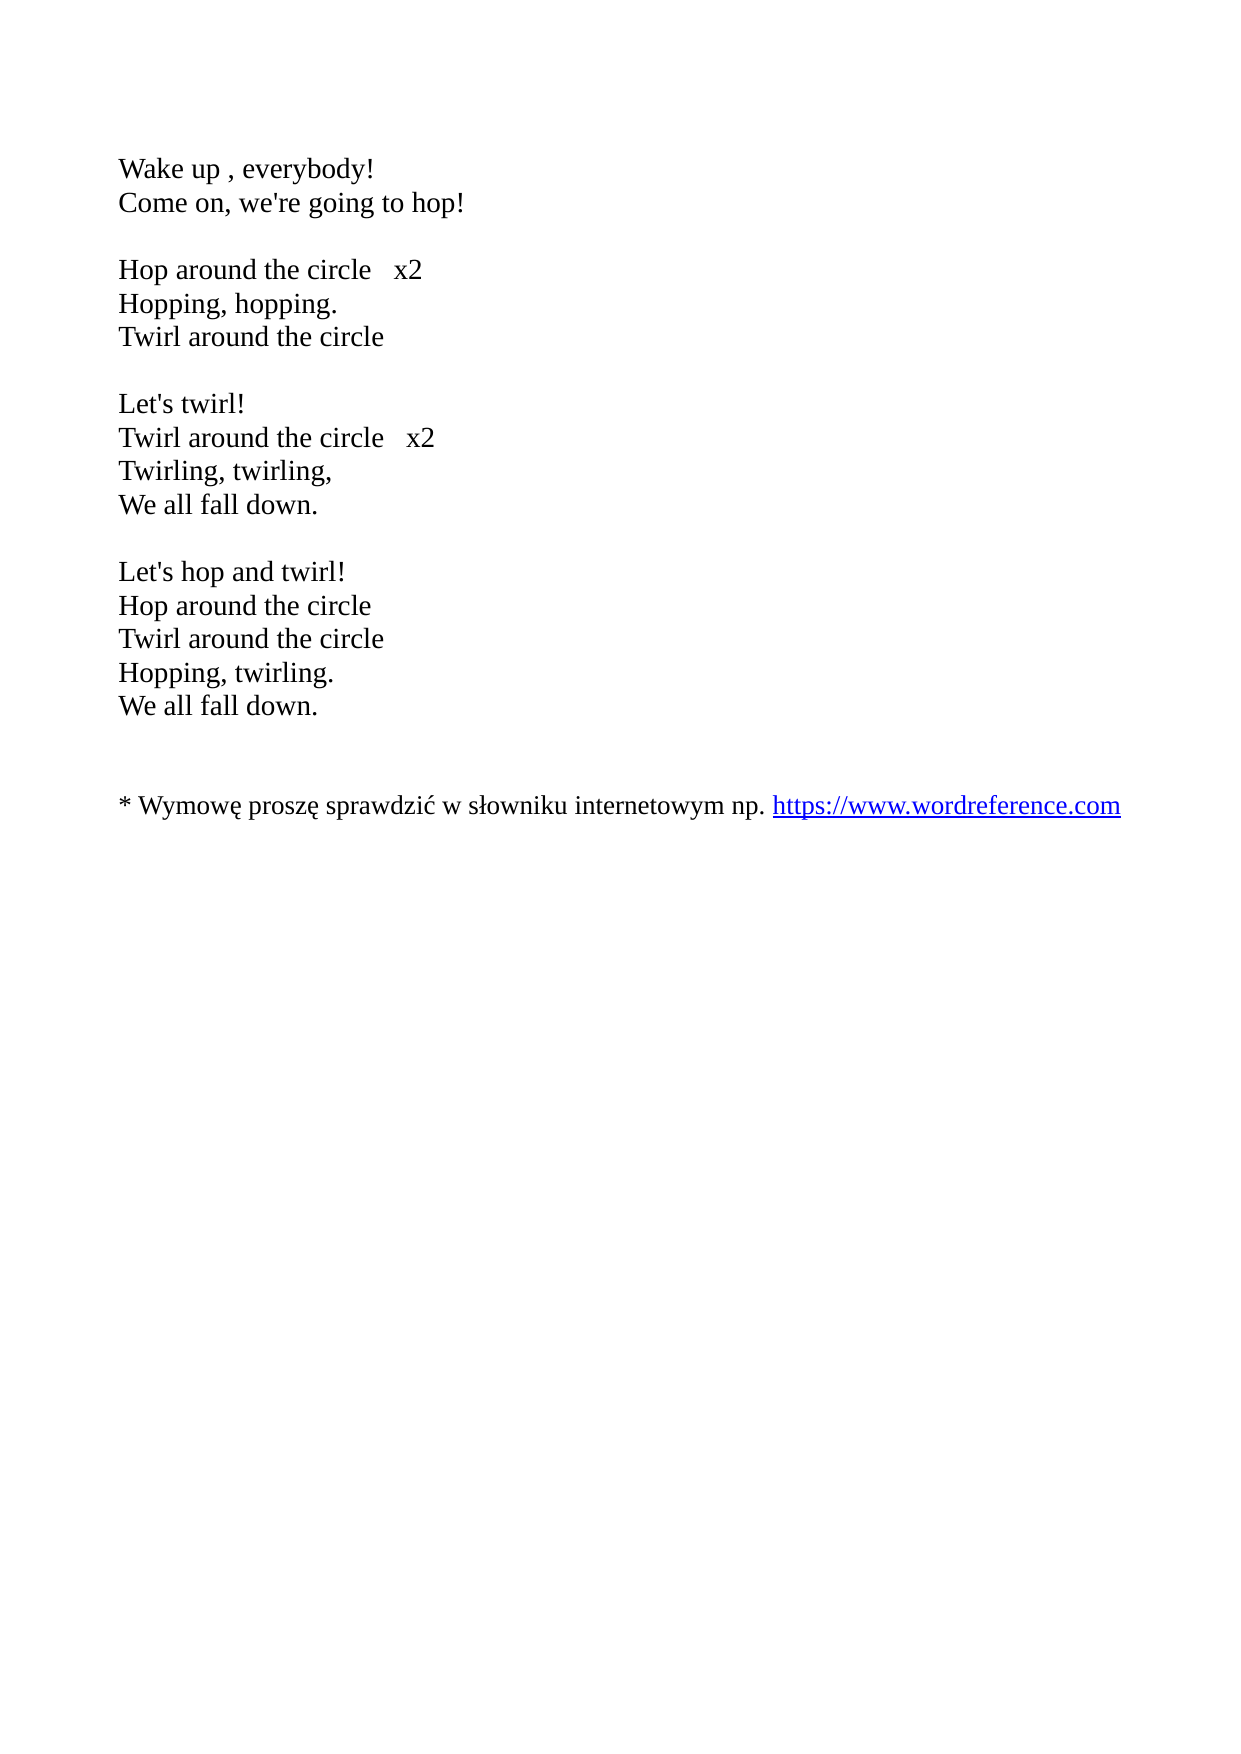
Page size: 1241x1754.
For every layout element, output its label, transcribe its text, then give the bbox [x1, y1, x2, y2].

text Come on, we're going to hop! [118, 185, 1122, 219]
text * Wymowę proszę sprawdzić w słowniku internetowym np. https://www.wordreference.com [118, 789, 1122, 820]
text Wake up , everybody! [118, 152, 1122, 185]
text Let's hop and twirl! [118, 554, 1122, 588]
text Twirl around the circle [118, 621, 1122, 655]
text Let's twirl! [118, 386, 1122, 420]
text Hop around the circle x2 [118, 252, 1122, 286]
text Twirl around the circle x2 [118, 420, 1122, 453]
text Hopping, hopping. [118, 286, 1122, 319]
text Hopping, twirling. [118, 655, 1122, 688]
text We all fall down. [118, 487, 1122, 521]
text Twirl around the circle [118, 319, 1122, 353]
text Twirling, twirling, [118, 453, 1122, 487]
text Hop around the circle [118, 588, 1122, 621]
text We all fall down. [118, 688, 1122, 722]
